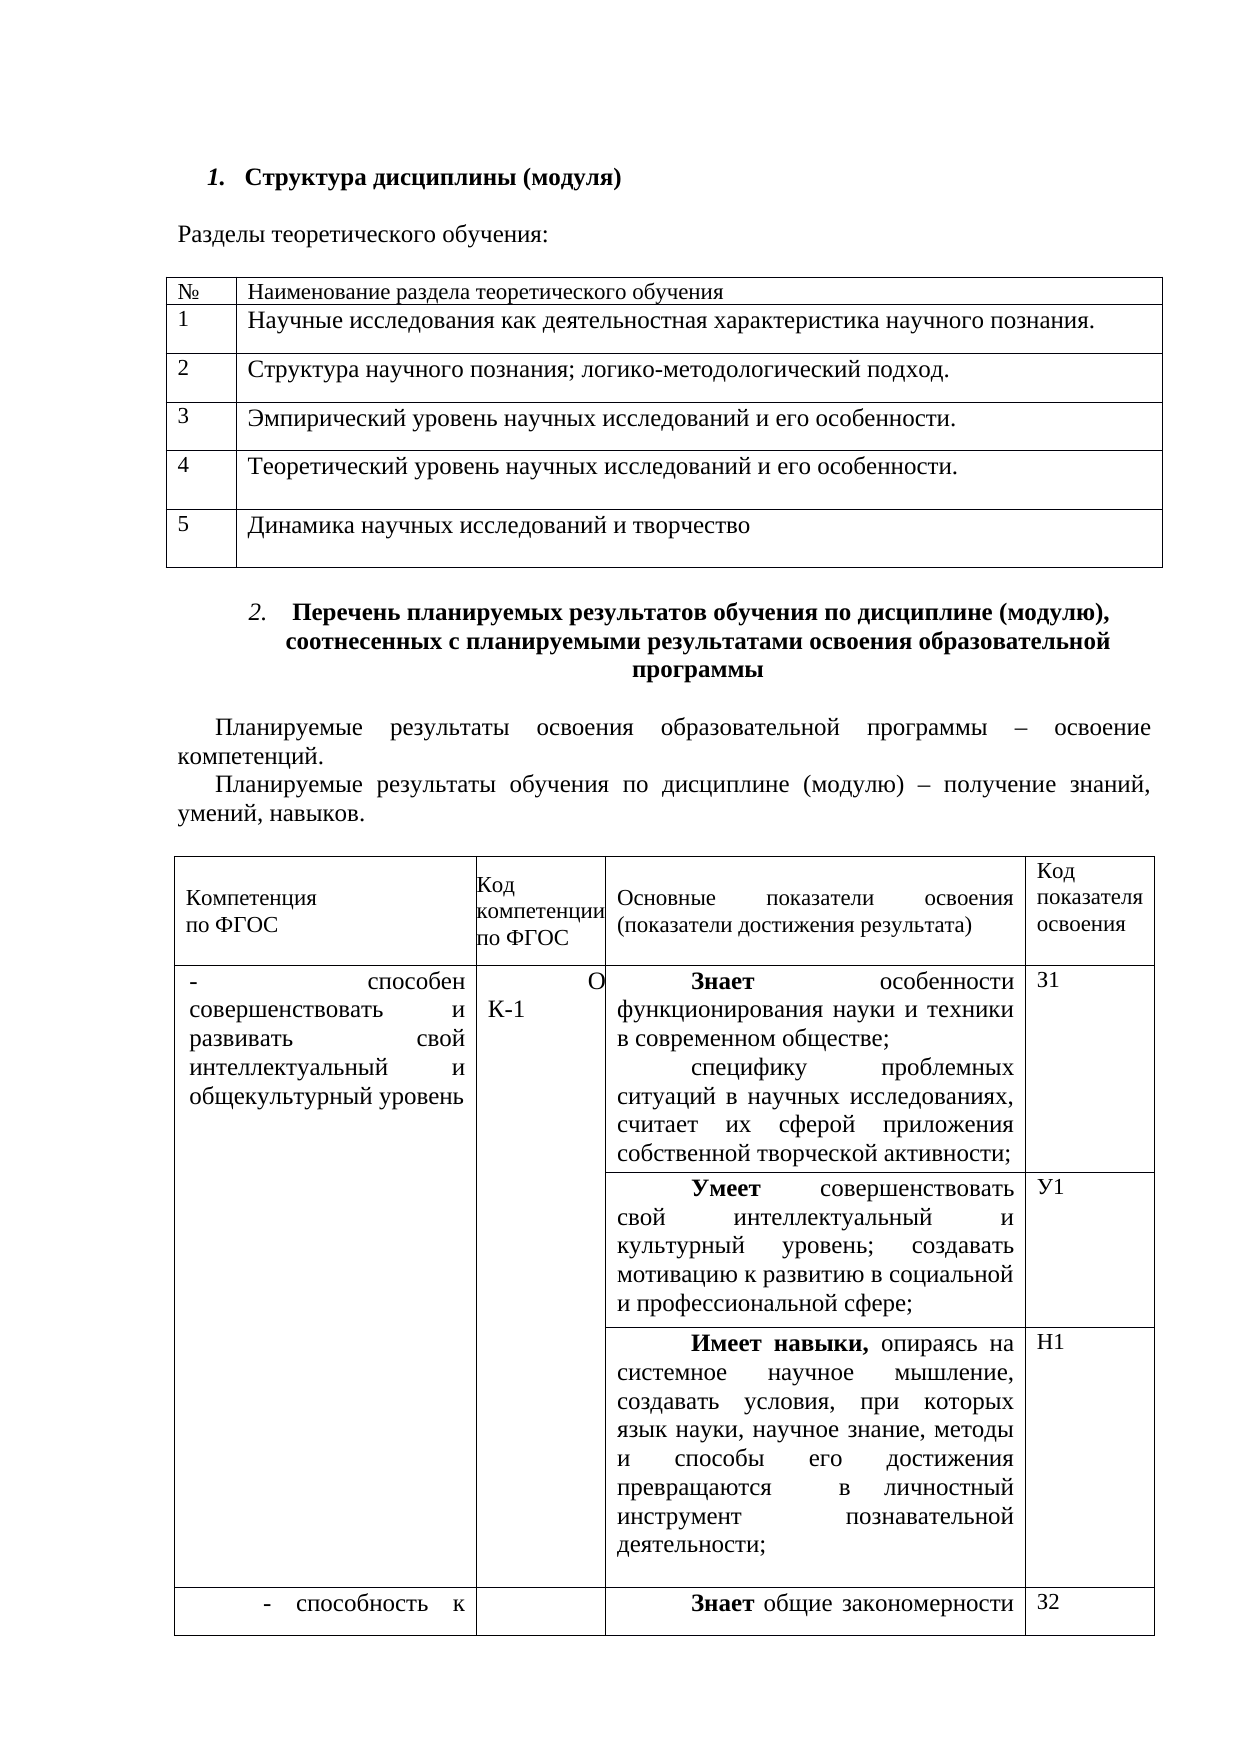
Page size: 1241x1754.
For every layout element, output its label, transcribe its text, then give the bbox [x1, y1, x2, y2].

table_header Код компетенции по ФГОС [477, 857, 605, 965]
table_cell З2 [1026, 1588, 1154, 1635]
table_header Код показателя освоения [1026, 857, 1154, 965]
table_cell З1 [1026, 966, 1154, 1172]
text Разделы теоретического обучения: [177, 219, 1152, 248]
table_cell Динамика научных исследований и творчество [237, 510, 1162, 567]
table_cell Знает общие закономерности [606, 1588, 1025, 1635]
list Перечень планируемых результатов обучения по дисциплине (модулю), соотнесенных с планируемыми результатами освоения образовательной программы [207, 597, 1152, 683]
table_cell У1 [1026, 1173, 1154, 1327]
list Структура дисциплины (модуля) [207, 162, 1152, 190]
text Планируемые результаты обучения по дисциплине (модулю) – получение знаний, умений, навыков. [177, 769, 1152, 827]
table_cell 5 [167, 510, 236, 567]
table_header Наименование раздела теоретического обучения [237, 278, 1162, 304]
table_cell Эмпирический уровень научных исследований и его особенности. [237, 403, 1162, 450]
table_cell Научные исследования как деятельностная характеристика научного познания. [237, 305, 1162, 353]
table_cell 3 [167, 403, 236, 450]
table_cell Имеет навыки, опираясь на системное научное мышление, создавать условия, при которых язык науки, научное знание, методы и способы его достижения превращаются в личностный инструмент познавательной деятельности; [606, 1328, 1025, 1587]
table_header № [167, 278, 236, 304]
table_cell Знает особенности функционирования науки и техники в современном обществе; специфику проблемных ситуаций в научных исследованиях, считает их сферой приложения собственной творческой активности; [606, 966, 1025, 1172]
table_cell Умеет совершенствовать свой интеллектуальный и культурный уровень; создавать мотивацию к развитию в социальной и профессиональной сфере; [606, 1173, 1025, 1327]
table_header Компетенция по ФГОС [175, 857, 476, 965]
table_cell - способность к [175, 1588, 476, 1635]
table_cell - способен совершенствовать и развивать свой интеллектуальный и общекультурный уровень [175, 966, 476, 1587]
text Планируемые результаты освоения образовательной программы – освоение компетенций. [177, 712, 1152, 769]
table_cell 4 [167, 451, 236, 509]
table_header Основные показатели освоения (показатели достижения результата) [606, 857, 1025, 965]
table_cell ОК-1 [477, 966, 605, 1587]
table_cell [477, 1588, 605, 1635]
table_cell Структура научного познания; логико-методологический подход. [237, 354, 1162, 402]
table_cell 2 [167, 354, 236, 402]
table_cell 1 [167, 305, 236, 353]
table_cell Н1 [1026, 1328, 1154, 1587]
table_cell Теоретический уровень научных исследований и его особенности. [237, 451, 1162, 509]
